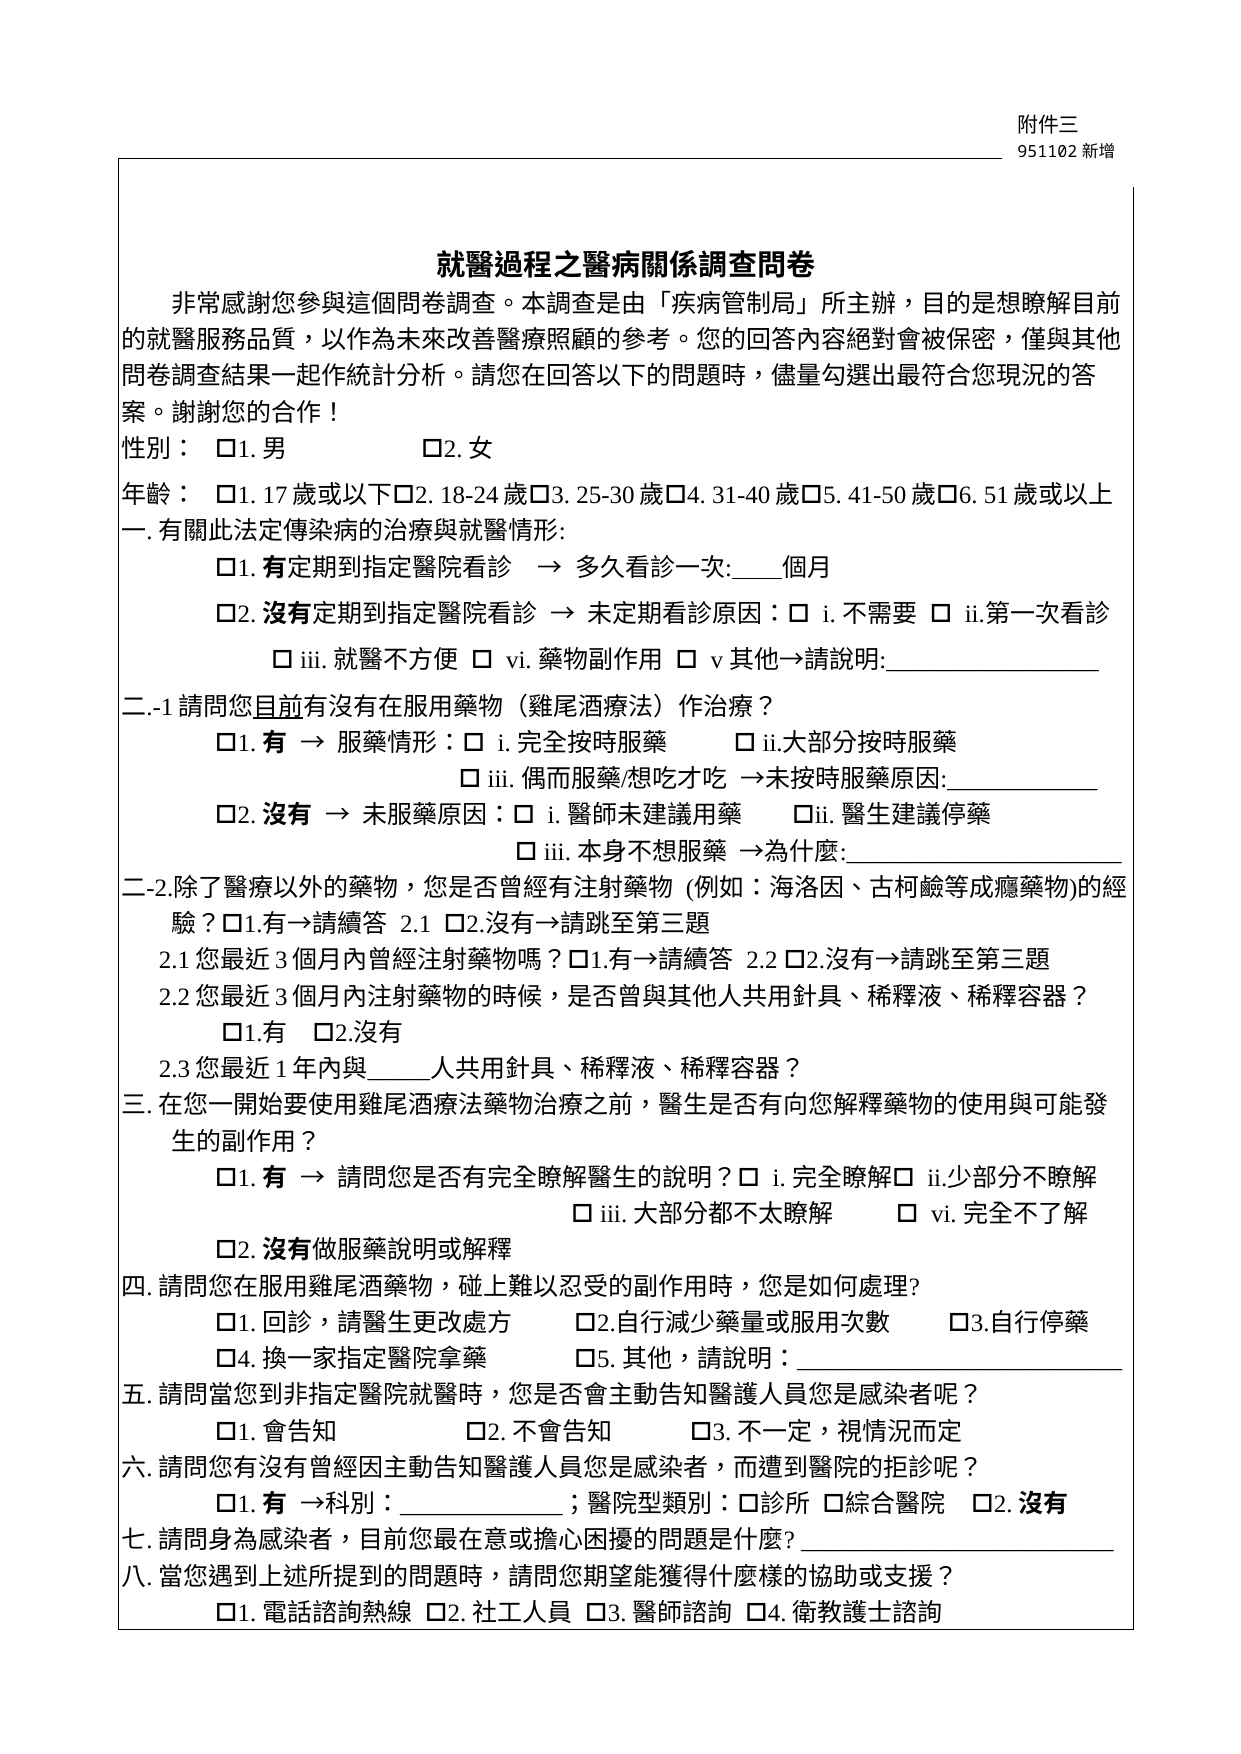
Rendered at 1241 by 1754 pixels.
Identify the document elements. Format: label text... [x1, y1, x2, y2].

table_header 就醫過程之醫病關係調查問卷 非常感謝您參與這個問卷調查。本調查是由「疾病管制局」所主辦，目的是想瞭解目前的就醫服務品質，以作為未來改善醫療照顧的參考。您的回答內容絕對會被保密，僅與其他問卷調查結果一起作統計分析。請您在回答以下的問題時，儘量勾選出最符合您現況的答案。謝謝您的合作！ 性別： 1. 男 2. 女 年齡： 1. 17歲或以下2. 18-24歲3. 25-30歲4. 31-40歲5. 41-50歲6. 51歲或以上 一. 有關此法定傳染病的治療與就醫情形: 1. 有定期到指定醫院看診 → 多久看診一次: 個月 2. 沒有定期到指定醫院看診 → 未定期看診原因： i. 不需要  ii.第一次看診  iii. 就醫不方便  vi. 藥物副作用  v 其他→請說明:_________________ 二.-1請問您目前有沒有在服用藥物（雞尾酒療法）作治療？ 1. 有 → 服藥情形： i. 完全按時服藥  ii.大部分按時服藥  iii. 偶而服藥/想吃才吃 →未按時服藥原因:____________ 2. 沒有 → 未服藥原因： i. 醫師未建議用藥 ii. 醫生建議停藥  iii. 本身不想服藥 →為什麼:______________________ 二-2.除了醫療以外的藥物，您是否曾經有注射藥物 (例如：海洛因、古柯鹼等成癮藥物)的經驗？1.有→請續答 2.1 2.沒有→請跳至第三題 2.1您最近3個月內曾經注射藥物嗎？1.有→請續答 2.2 2.沒有→請跳至第三題 2.2您最近3個月內注射藥物的時候，是否曾與其他人共用針具、稀釋液、稀釋容器？ 1.有 2.沒有 2.3您最近1年內與_____人共用針具、稀釋液、稀釋容器？ 三. 在您一開始要使用雞尾酒療法藥物治療之前，醫生是否有向您解釋藥物的使用與可能發生的副作用？ 1. 有 → 請問您是否有完全瞭解醫生的說明？ i. 完全瞭解 ii.少部分不瞭解  iii. 大部分都不太瞭解  vi. 完全不了解 2. 沒有做服藥說明或解釋 四. 請問您在服用雞尾酒藥物，碰上難以忍受的副作用時，您是如何處理? 1. 回診，請醫生更改處方 2.自行減少藥量或服用次數 3.自行停藥 4. 換一家指定醫院拿藥 5. 其他，請說明：__________________________ 五. 請問當您到非指定醫院就醫時，您是否會主動告知醫護人員您是感染者呢？ 1. 會告知 2. 不會告知 3. 不一定，視情況而定 六. 請問您有沒有曾經因主動告知醫護人員您是感染者，而遭到醫院的拒診呢？ 1. 有 →科別：_____________；醫院型類別：診所 綜合醫院 2. 沒有 七. 請問身為感染者，目前您最在意或擔心困擾的問題是什麼? _________________________ 八. 當您遇到上述所提到的問題時，請問您期望能獲得什麼樣的協助或支援？ 1. 電話諮詢熱線 2. 社工人員 3. 醫師諮詢 4. 衛教護士諮詢 [119, 159, 1133, 1629]
